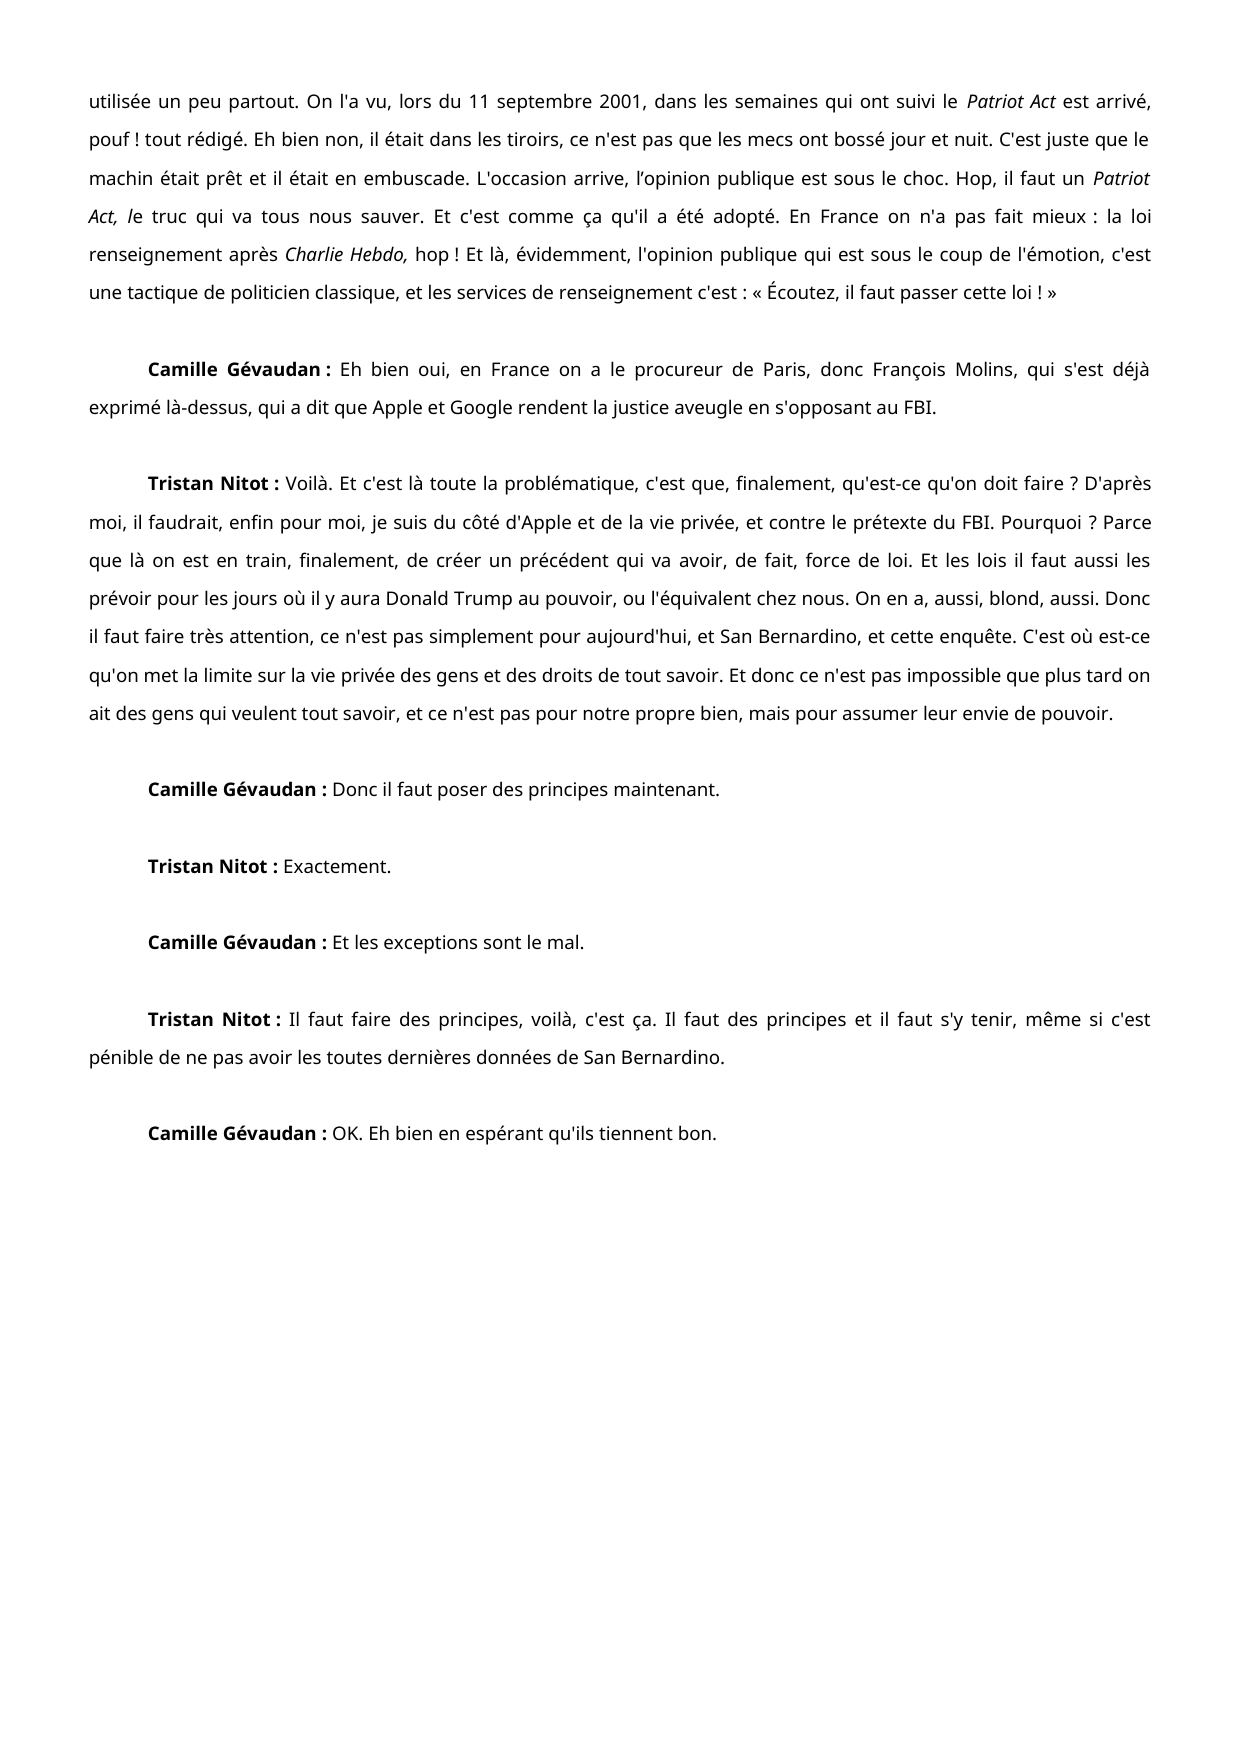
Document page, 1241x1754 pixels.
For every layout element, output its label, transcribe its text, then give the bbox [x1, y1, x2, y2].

text Camille Gévaudan : Eh bien oui, en France on a le procureur de Paris, donc François Molins, qui s'est déjà exprimé là-dessus, qui a dit que Apple et Google rendent la justice aveugle en s'opposant au FBI. [88, 356, 1152, 420]
text Camille Gévaudan : Donc il faut poser des principes maintenant. [88, 777, 1152, 802]
text Camille Gévaudan : Et les exceptions sont le mal. [88, 929, 1152, 955]
text Tristan Nitot : Il faut faire des principes, voilà, c'est ça. Il faut des principes et il faut s'y tenir, même si c'est pénible de ne pas avoir les toutes dernières données de San Bernardino. [88, 1006, 1152, 1070]
text Camille Gévaudan : OK. Eh bien en espérant qu'ils tiennent bon. [88, 1121, 1152, 1146]
text Tristan Nitot : Exactement. [88, 853, 1152, 879]
text Tristan Nitot : Voilà. Et c'est là toute la problématique, c'est que, finalement, qu'est-ce qu'on doit faire ? D'après moi, il faudrait, enfin pour moi, je suis du côté d'Apple et de la vie privée, et contre le prétexte du FBI. Pourquoi ? Parce que là on est en train, finalement, de créer un précédent qui va avoir, de fait, force de loi. Et les lois il faut aussi les prévoir pour les jours où il y aura Donald Trump au pouvoir, ou l'équivalent chez nous. On en a, aussi, blond, aussi. Donc il faut faire très attention, ce n'est pas simplement pour aujourd'hui, et San Bernardino, et cette enquête. C'est où est-ce qu'on met la limite sur la vie privée des gens et des droits de tout savoir. Et donc ce n'est pas impossible que plus tard on ait des gens qui veulent tout savoir, et ce n'est pas pour notre propre bien, mais pour assumer leur envie de pouvoir. [88, 471, 1152, 726]
text utilisée un peu partout. On l'a vu, lors du 11 septembre 2001, dans les semaines qui ont suivi le Patriot Act est arrivé, pouf ! tout rédigé. Eh bien non, il était dans les tiroirs, ce n'est pas que les mecs ont bossé jour et nuit. C'est juste que le machin était prêt et il était en embuscade. L'occasion arrive, l’opinion publique est sous le choc. Hop, il faut un Patriot Act, le truc qui va tous nous sauver. Et c'est comme ça qu'il a été adopté. En France on n'a pas fait mieux : la loi renseignement après Charlie Hebdo, hop ! Et là, évidemment, l'opinion publique qui est sous le coup de l'émotion, c'est une tactique de politicien classique, et les services de renseignement c'est : « Écoutez, il faut passer cette loi ! » [88, 88, 1152, 305]
